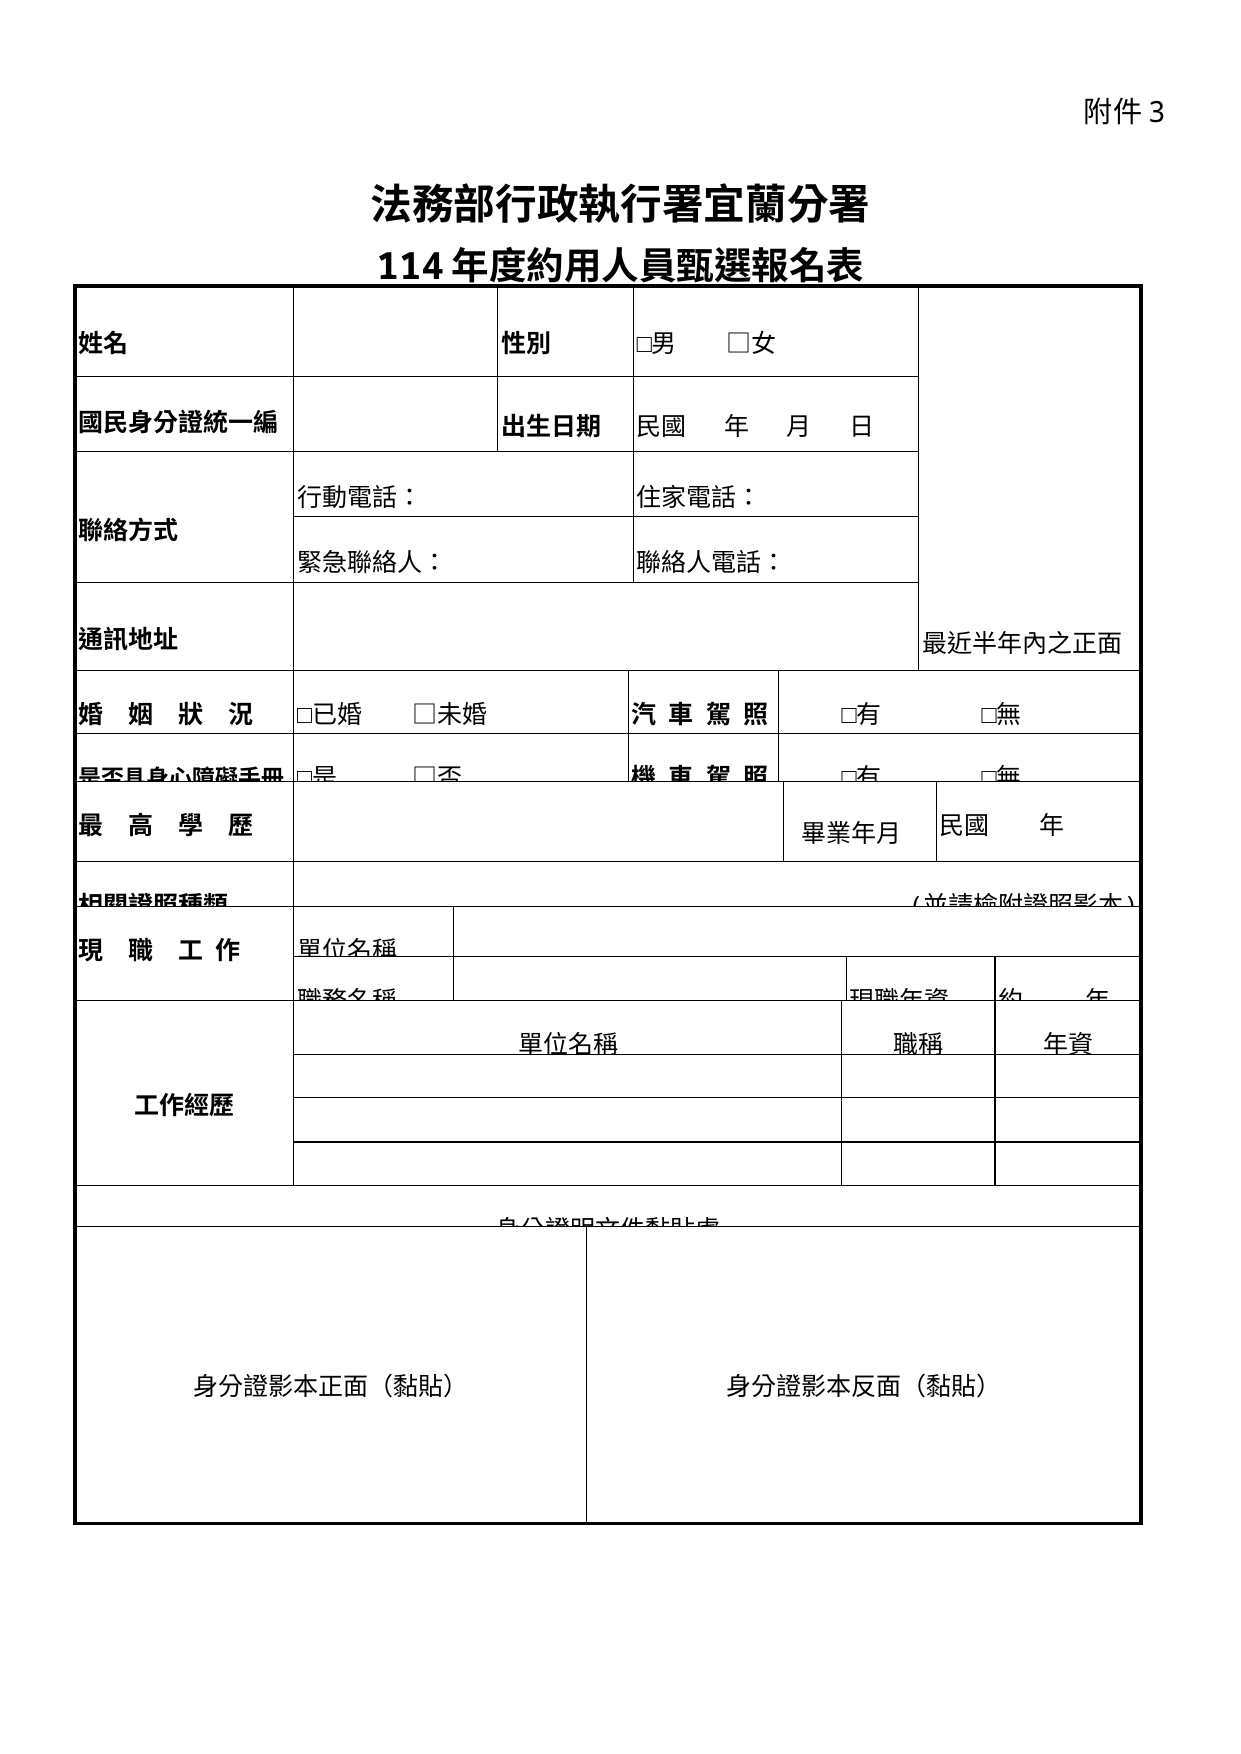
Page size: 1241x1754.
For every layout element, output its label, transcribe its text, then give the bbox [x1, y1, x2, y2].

table_cell 身分證影本反面（黏貼） [587, 1227, 1139, 1522]
table_cell [842, 1055, 994, 1097]
table_cell [294, 782, 783, 861]
table_cell 國民身分證統一編號 [77, 377, 293, 451]
table_cell [842, 1143, 994, 1185]
table_cell 現職年資 [847, 957, 994, 1000]
table_cell □已婚 □未婚 [294, 671, 628, 733]
table_cell 工作經歷 [77, 1001, 293, 1185]
table_cell 通訊地址 [77, 583, 293, 670]
table_header 最近半年內之正面脫帽半身相片 [919, 288, 1139, 670]
table_cell 住家電話： [634, 452, 918, 516]
table_cell □是 □否 [294, 734, 628, 781]
table_cell 職稱 [842, 1001, 994, 1054]
table_cell 是否具身心障礙手冊 [77, 734, 293, 781]
table_cell (並請檢附證照影本) [294, 862, 1139, 906]
table_cell 相關證照種類 [77, 862, 293, 906]
table_header 姓名 [77, 288, 293, 376]
table_cell 約 年 [996, 957, 1139, 1000]
table_cell [454, 907, 1139, 956]
table_cell 機 車 駕 照 [629, 734, 778, 781]
table_cell 行動電話： [294, 452, 633, 516]
table_cell 現 職 工 作 (無則免填) [77, 907, 293, 1000]
table_cell 汽 車 駕 照 [629, 671, 778, 733]
table_cell 聯絡方式 [77, 452, 293, 582]
text 114年度約用人員甄選報名表 [75, 222, 1165, 284]
table_cell 單位名稱 [294, 1001, 841, 1054]
table_cell [294, 1055, 841, 1097]
table_cell 民國 年 月 [937, 782, 1139, 861]
table_cell [454, 957, 846, 1000]
table_cell 職務名稱 [294, 957, 453, 1000]
table_header 性別 [498, 288, 633, 376]
table_cell 婚 姻 狀 況 [77, 671, 293, 733]
table_cell [996, 1098, 1139, 1141]
table_header □男 □女 [634, 288, 918, 376]
table_cell [294, 377, 497, 451]
table_cell 畢業年月 [784, 782, 936, 861]
table_cell 身分證明文件黏貼處 [77, 1186, 1139, 1226]
table_cell 單位名稱 [294, 907, 453, 956]
table_cell 出生日期 [498, 377, 633, 451]
table_cell [996, 1143, 1139, 1185]
table_cell [294, 1143, 841, 1185]
table_cell □有 □無 [779, 734, 1139, 781]
table_cell [842, 1098, 994, 1141]
table_cell [294, 583, 918, 670]
text 法務部行政執行署宜蘭分署 [75, 159, 1165, 222]
table_cell 最 高 學 歷 (含科系名稱) [77, 782, 293, 861]
table_cell □有 □無 [779, 671, 1139, 733]
table_cell 緊急聯絡人： [294, 517, 633, 582]
table_cell [294, 1098, 841, 1141]
table_cell [996, 1055, 1139, 1097]
table_header [294, 288, 497, 376]
table_cell 身分證影本正面（黏貼） [77, 1227, 586, 1522]
table_cell 民國 年 月 日 [634, 377, 918, 451]
table_cell 年資 [996, 1001, 1139, 1054]
table_cell 聯絡人電話： [634, 517, 918, 582]
